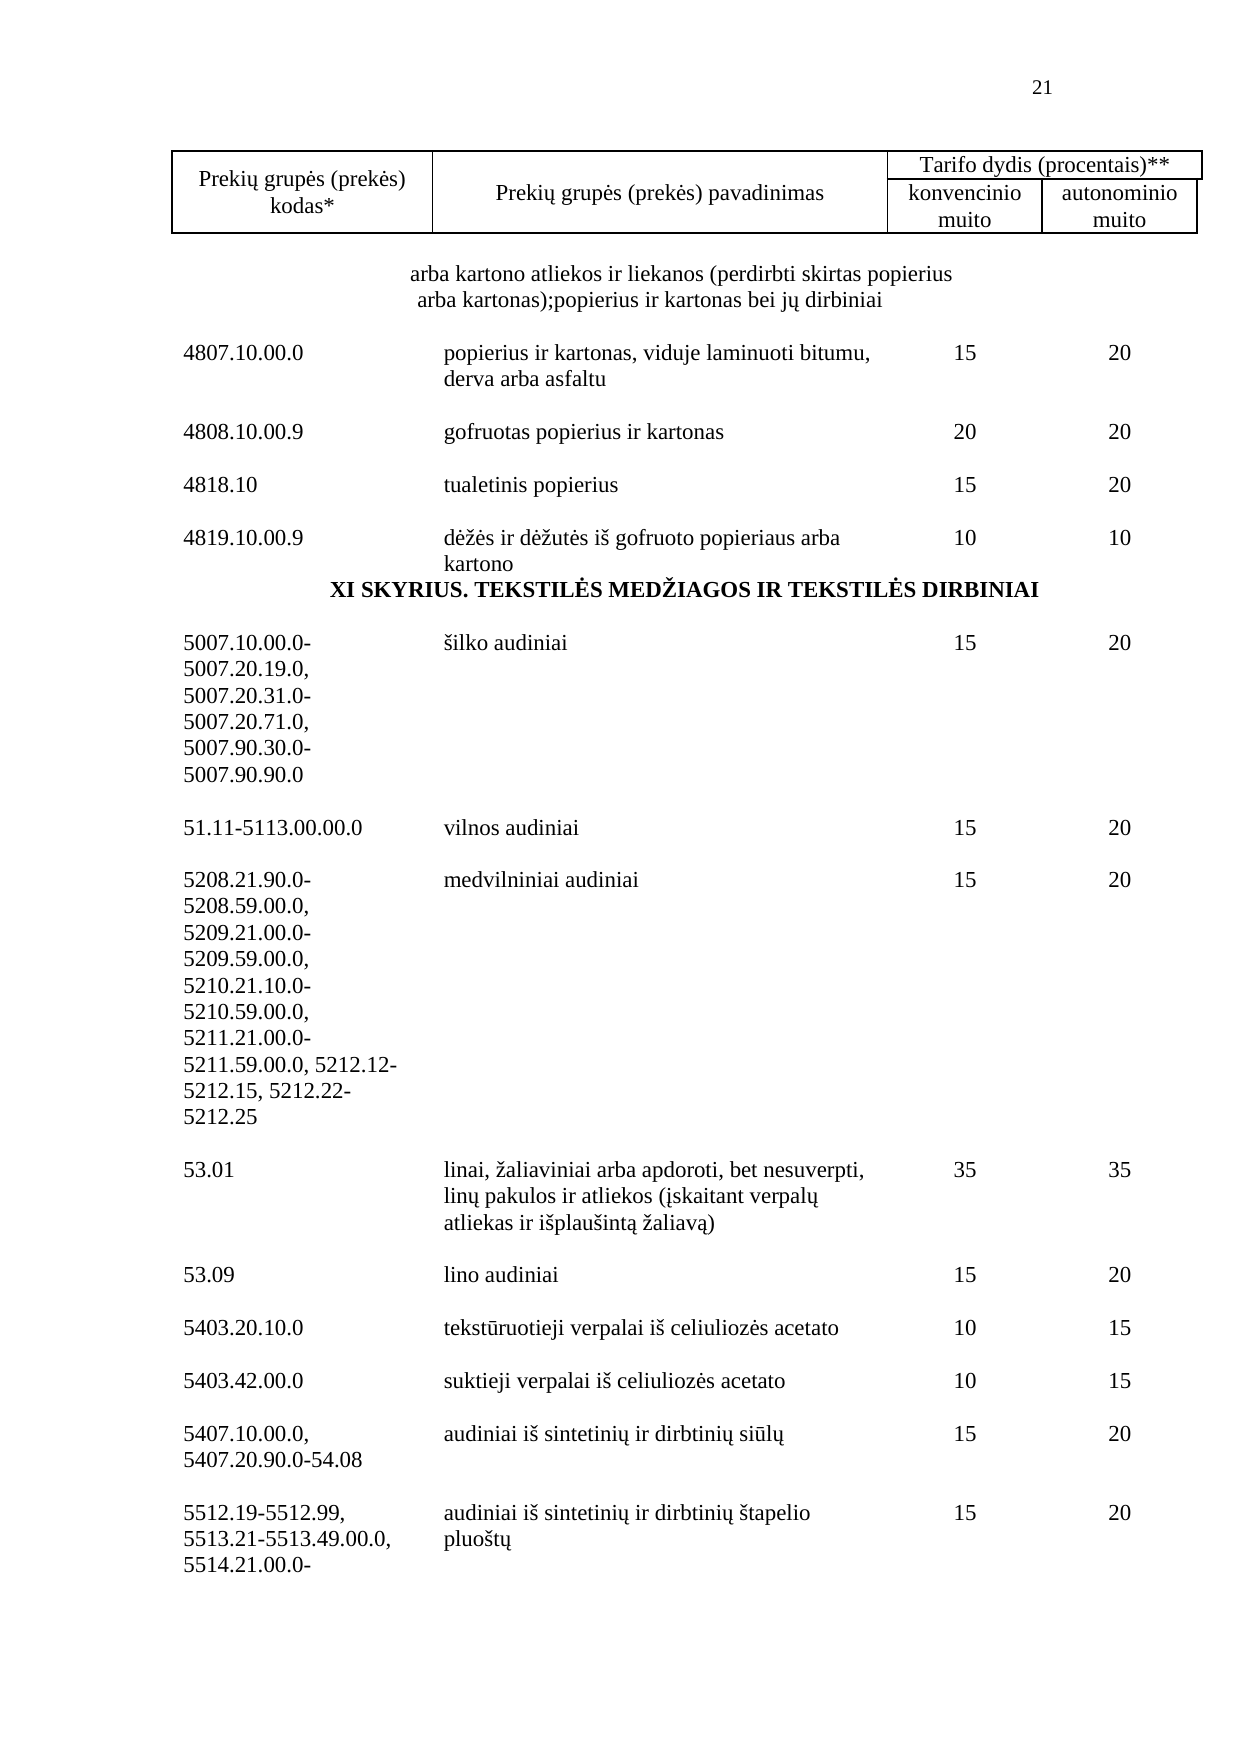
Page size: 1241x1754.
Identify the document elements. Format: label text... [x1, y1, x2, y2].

table_cell arba kartono atliekos ir liekanos (perdirbti skirtas popierius arba kartonas);popierius ir kartonas bei jų dirbiniai [172, 260, 1197, 313]
table_cell [1042, 313, 1197, 339]
table_cell šilko audiniai [432, 629, 887, 813]
table_cell 15 [887, 339, 1042, 418]
table_cell 15 [887, 1499, 1042, 1578]
table_cell 5208.21.90.0-5208.59.00.0, 5209.21.00.0-5209.59.00.0, 5210.21.10.0-5210.59.00.0, 5211.21.00.0-5211.59.00.0, 5212.12-5212.15, 5212.22-5212.25 [172, 866, 432, 1156]
table_cell 20 [1042, 1262, 1197, 1314]
table_cell [1197, 1156, 1202, 1262]
table_cell 15 [887, 1262, 1042, 1314]
table_cell 5407.10.00.0, 5407.20.90.0-54.08 [172, 1420, 432, 1499]
table_cell [1197, 313, 1202, 339]
table_cell [1197, 1314, 1202, 1367]
table_cell 20 [1042, 814, 1197, 866]
table_cell 15 [1042, 1367, 1197, 1420]
table_cell [887, 603, 1042, 629]
table_cell 20 [1042, 1420, 1197, 1499]
table_cell [1197, 576, 1202, 603]
table_header Prekių grupės (prekės) pavadinimas [433, 152, 887, 232]
table_cell [1197, 471, 1202, 524]
table_cell 5403.42.00.0 [172, 1367, 432, 1420]
table_cell 4818.10 [172, 471, 432, 524]
table_cell XI skyrius. Tekstilės medžiagos ir tekstilės dirbiniai [172, 576, 1197, 603]
table_header Prekių grupės (prekės) kodas* [173, 152, 432, 232]
table_cell 15 [887, 866, 1042, 1156]
table_cell 20 [1042, 339, 1197, 418]
table_cell 20 [1042, 1499, 1197, 1578]
table_cell dėžės ir dėžutės iš gofruoto popieriaus arba kartono [432, 524, 887, 576]
table_cell [1197, 1420, 1202, 1499]
table_cell [1197, 1367, 1202, 1420]
table_cell 10 [887, 1367, 1042, 1420]
table_cell [1197, 232, 1202, 260]
table_cell gofruotas popierius ir kartonas [432, 418, 887, 471]
table_cell 15 [887, 1420, 1042, 1499]
table_cell 4819.10.00.9 [172, 524, 432, 576]
table_cell [1197, 1499, 1202, 1578]
table_cell 5403.20.10.0 [172, 1314, 432, 1367]
table_cell [432, 603, 887, 629]
table_cell medvilniniai audiniai [432, 866, 887, 1156]
table_cell 35 [1042, 1156, 1197, 1262]
table_cell [1197, 418, 1202, 471]
table_cell vilnos audiniai [432, 814, 887, 866]
table_cell 35 [887, 1156, 1042, 1262]
table_cell audiniai iš sintetinių ir dirbtinių siūlų [432, 1420, 887, 1499]
table_cell popierius ir kartonas, viduje laminuoti bitumu, derva arba asfaltu [432, 339, 887, 418]
table_cell [1197, 524, 1202, 576]
table_cell 20 [1042, 866, 1197, 1156]
table_cell 4807.10.00.0 [172, 339, 432, 418]
table_cell 5512.19-5512.99, 5513.21-5513.49.00.0, 5514.21.00.0- [172, 1499, 432, 1578]
table_cell 15 [887, 471, 1042, 524]
table_cell 15 [887, 629, 1042, 813]
table_cell 20 [1042, 418, 1197, 471]
table_cell [1197, 866, 1202, 1156]
table_cell 53.01 [172, 1156, 432, 1262]
table_cell 4808.10.00.9 [172, 418, 432, 471]
table_cell [172, 603, 432, 629]
table_cell linai, žaliaviniai arba apdoroti, bet nesuverpti, linų pakulos ir atliekos (įskaitant verpalų atliekas ir išplaušintą žaliavą) [432, 1156, 887, 1262]
table_cell 5007.10.00.0-5007.20.19.0, 5007.20.31.0-5007.20.71.0, 5007.90.30.0-5007.90.90.0 [172, 629, 432, 813]
table_cell 10 [887, 524, 1042, 576]
table_cell [172, 313, 432, 339]
table_cell 15 [887, 814, 1042, 866]
table_cell suktieji verpalai iš celiuliozės acetato [432, 1367, 887, 1420]
table_cell [887, 234, 1042, 260]
table_cell 10 [1042, 524, 1197, 576]
table_cell autonominio muito [1043, 180, 1196, 232]
table_cell [1042, 603, 1197, 629]
table_cell [1042, 234, 1197, 260]
table_cell [1198, 180, 1202, 232]
table_cell tualetinis popierius [432, 471, 887, 524]
table_cell 20 [1042, 629, 1197, 813]
table_cell 51.11-5113.00.00.0 [172, 814, 432, 866]
table_cell [1197, 814, 1202, 866]
table_cell 10 [887, 1314, 1042, 1367]
table_cell [1197, 339, 1202, 418]
table_cell [1197, 603, 1202, 629]
table_cell [1197, 629, 1202, 813]
table_cell 20 [887, 418, 1042, 471]
table_cell [1197, 1262, 1202, 1314]
table_cell [432, 234, 887, 260]
table_cell konvencinio muito [888, 180, 1041, 232]
table_cell 53.09 [172, 1262, 432, 1314]
table_cell lino audiniai [432, 1262, 887, 1314]
table_cell [432, 313, 887, 339]
table_cell [1197, 260, 1202, 313]
table_cell [887, 313, 1042, 339]
table_cell 20 [1042, 471, 1197, 524]
table_cell [172, 234, 432, 260]
table_cell tekstūruotieji verpalai iš celiuliozės acetato [432, 1314, 887, 1367]
table_cell 15 [1042, 1314, 1197, 1367]
table_cell audiniai iš sintetinių ir dirbtinių štapelio pluoštų [432, 1499, 887, 1578]
table_header Tarifo dydis (procentais)** [888, 152, 1201, 178]
